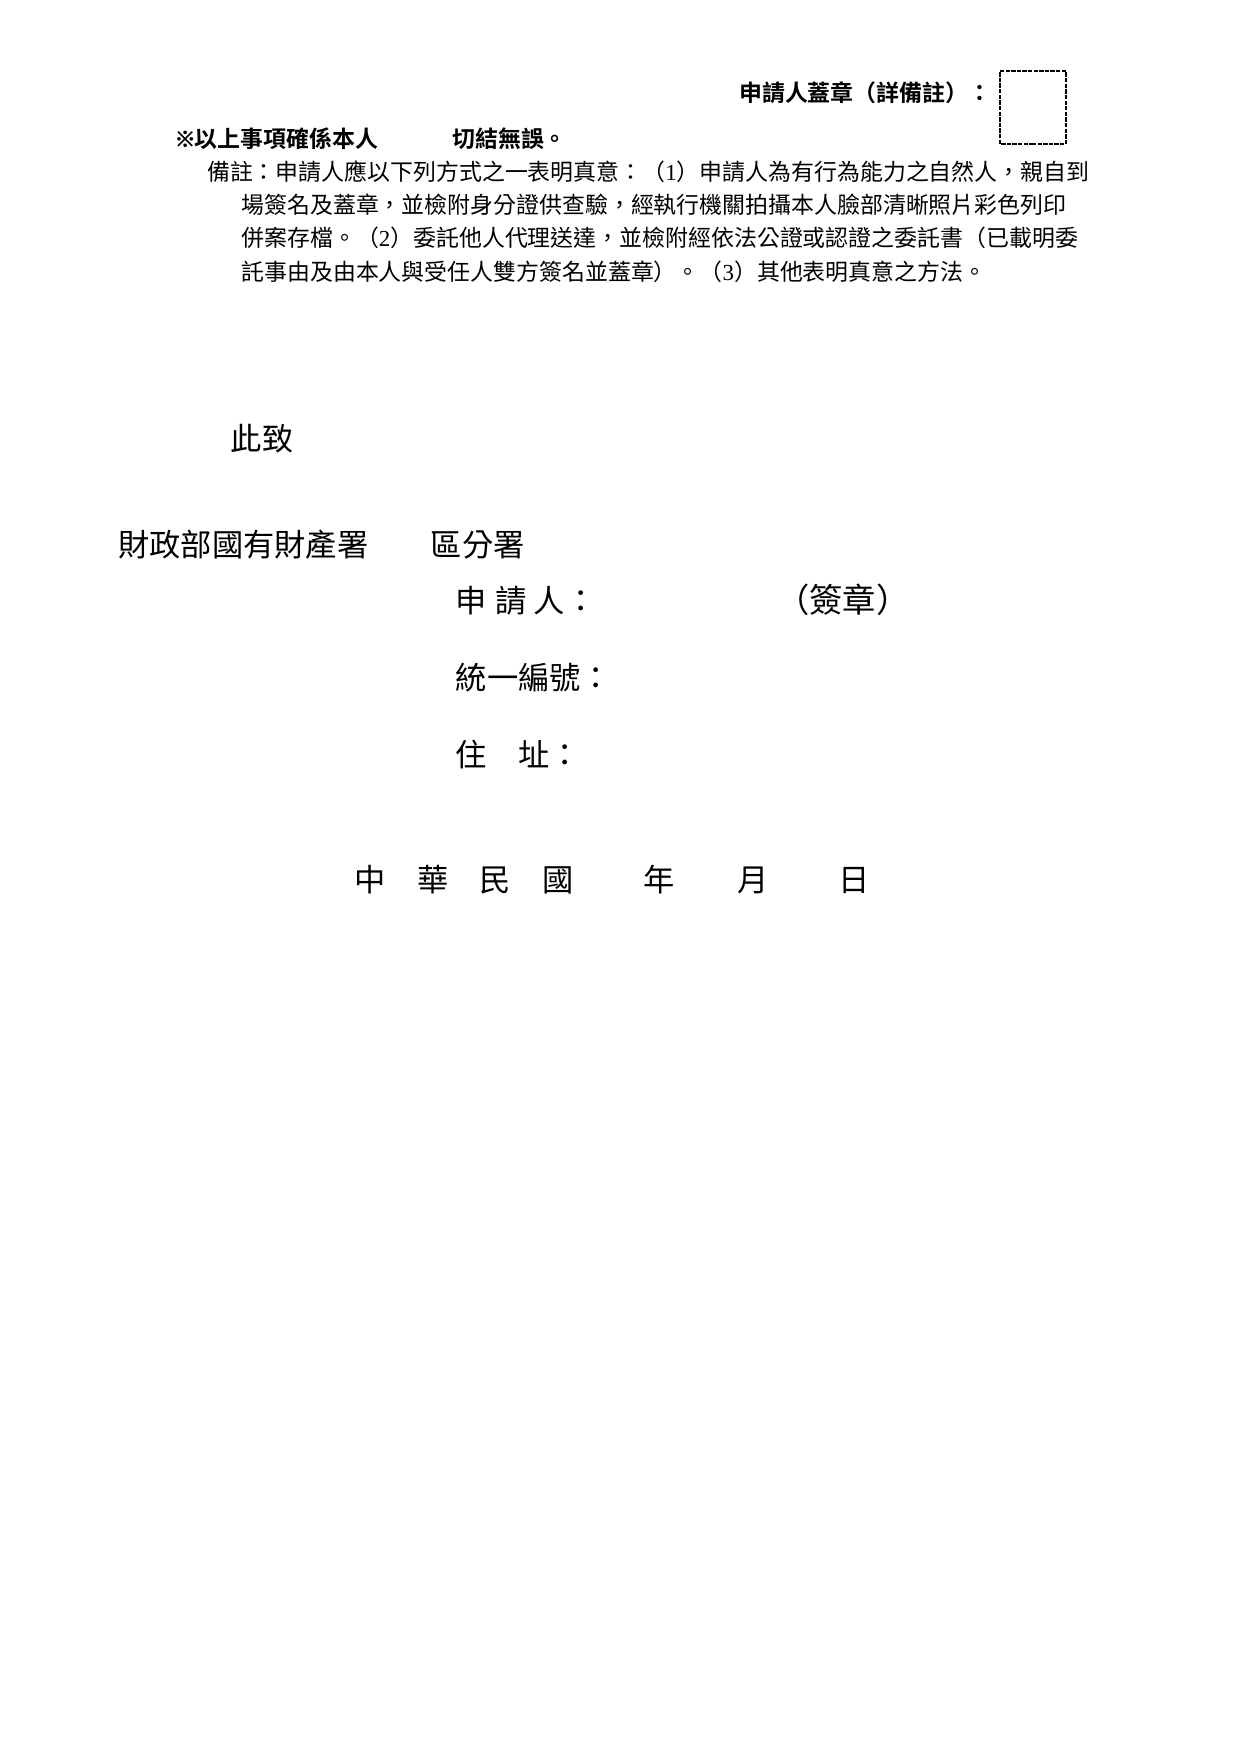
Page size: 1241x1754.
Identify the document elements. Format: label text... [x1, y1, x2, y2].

text 併案存檔。（2）委託他人代理送達，並檢附經依法公證或認證之委託書（已載明委 [207, 220, 1106, 253]
text 財政部國有財產署 區分署 [118, 520, 1106, 565]
text 中 華 民 國 年 月 日 [118, 855, 1106, 900]
text ※以上事項確係本人 切結無誤。 [118, 121, 1106, 154]
text 住 址： [456, 719, 1106, 778]
text 備註：申請人應以下列方式之一表明真意：（1）申請人為有行為能力之自然人，親自到 [207, 154, 1106, 187]
text 統一編號： [456, 642, 1106, 701]
text 此致 [231, 403, 1106, 462]
text 場簽名及蓋章，並檢附身分證供查驗，經執行機關拍攝本人臉部清晰照片彩色列印 [207, 187, 1106, 220]
text [1066, 75, 1106, 108]
text 申 請 人： （簽章） [456, 565, 1106, 624]
text 託事由及由本人與受任人雙方簽名並蓋章）。（3）其他表明真意之方法。 [207, 253, 1106, 287]
text 申請人蓋章（詳備註）： [118, 75, 1000, 108]
